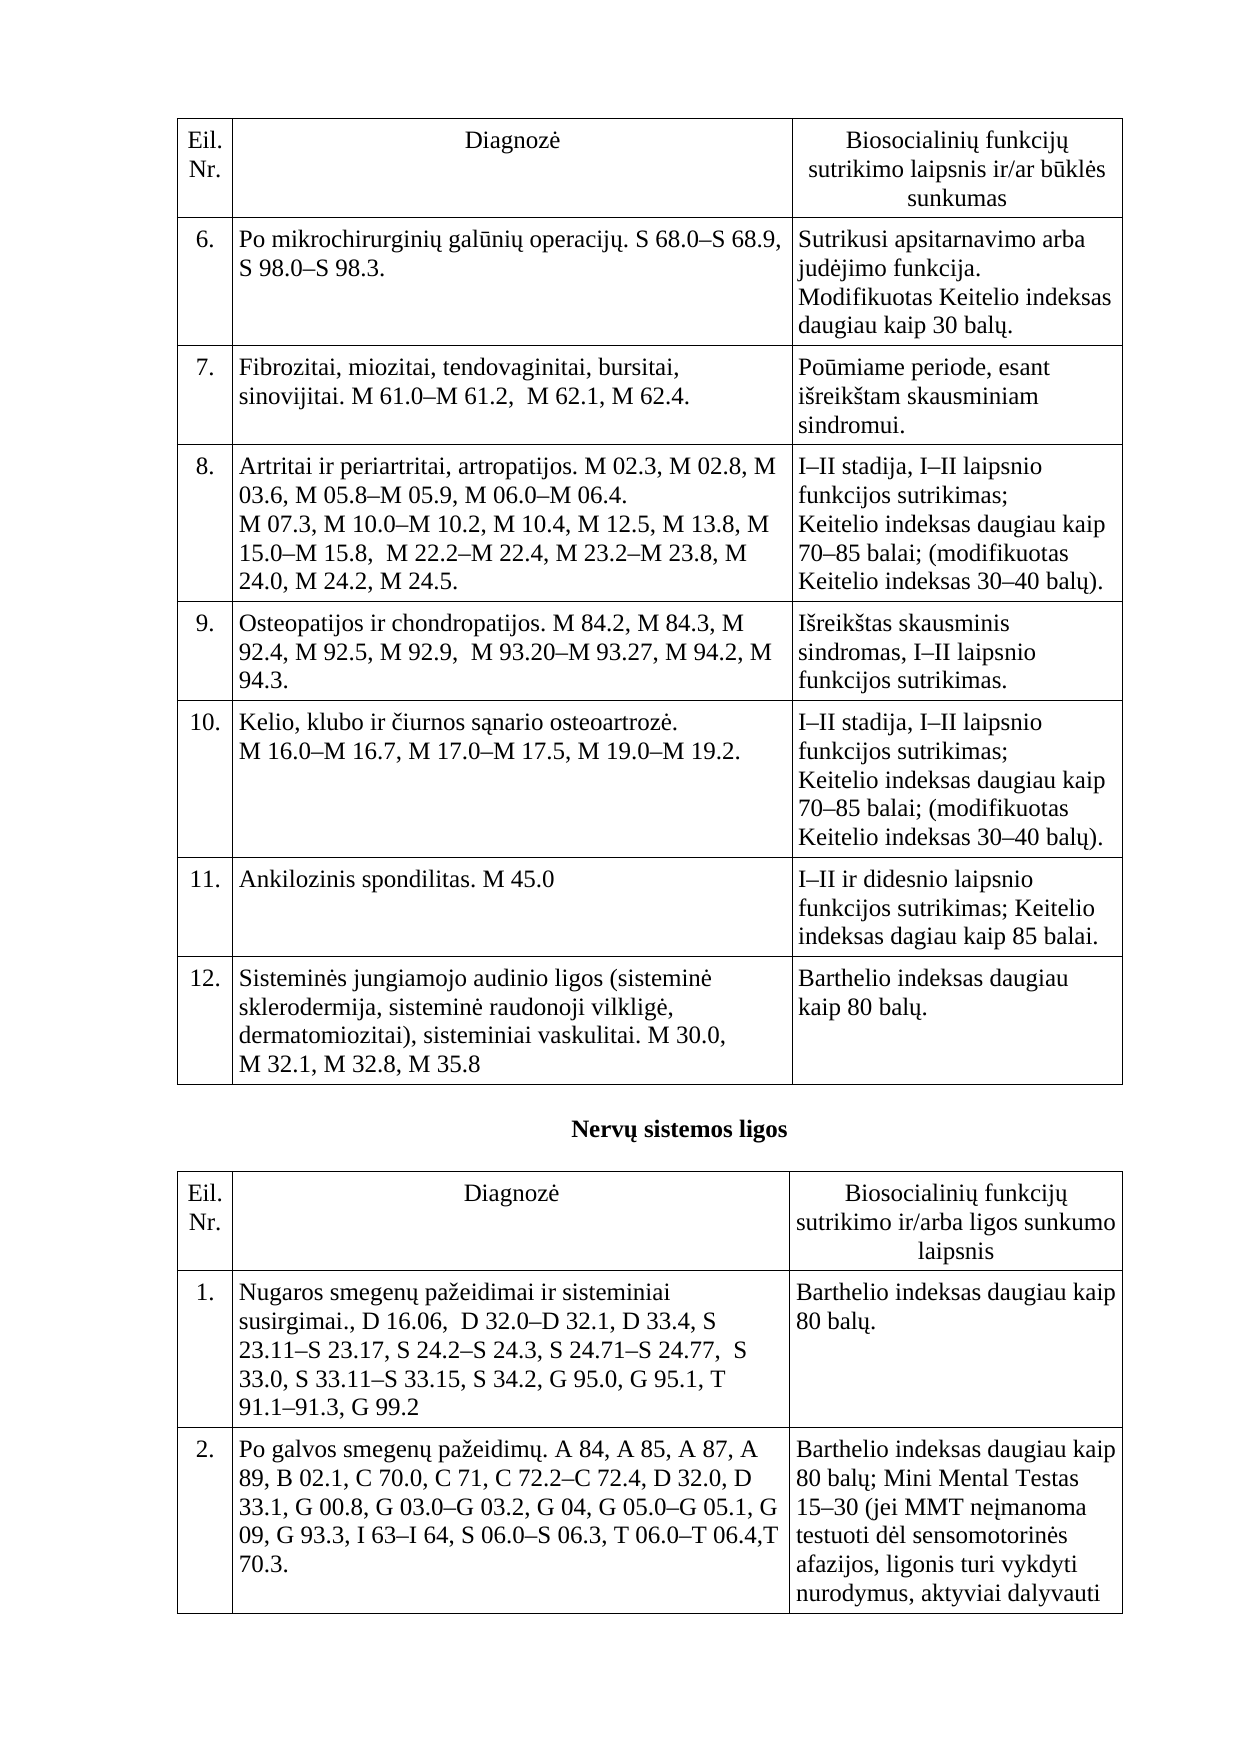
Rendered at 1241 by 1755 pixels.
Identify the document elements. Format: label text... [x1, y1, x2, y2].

table_cell Osteopatijos ir chondropatijos. M 84.2, M 84.3, M 92.4, M 92.5, M 92.9, M 93.20–M 93.27, M 94.2, M 94.3. [233, 602, 792, 700]
table_cell Sisteminės jungiamojo audinio ligos (sisteminė sklerodermija, sisteminė raudonoji vilkligė, dermatomiozitai), sisteminiai vaskulitai. M 30.0, M 32.1, M 32.8, M 35.8 [233, 957, 792, 1084]
table_header Biosocialinių funkcijų sutrikimo ir/arba ligos sunkumo laipsnis [790, 1172, 1122, 1270]
table_header Diagnozė [233, 1172, 789, 1270]
table_cell Sutrikusi apsitarnavimo arba judėjimo funkcija. Modifikuotas Keitelio indeksas daugiau kaip 30 balų. [793, 218, 1122, 345]
table_header Eil.Nr. [178, 119, 232, 217]
table_cell 8. [178, 445, 232, 601]
table_cell I–II stadija, I–II laipsnio funkcijos sutrikimas; Keitelio indeksas daugiau kaip 70–85 balai; (modifikuotas Keitelio indeksas 30–40 balų). [793, 445, 1122, 601]
table_cell Išreikštas skausminis sindromas, I–II laipsnio funkcijos sutrikimas. [793, 602, 1122, 700]
table_cell Po galvos smegenų pažeidimų. A 84, A 85, A 87, A 89, B 02.1, C 70.0, C 71, C 72.2–C 72.4, D 32.0, D 33.1, G 00.8, G 03.0–G 03.2, G 04, G 05.0–G 05.1, G 09, G 93.3, I 63–I 64, S 06.0–S 06.3, T 06.0–T 06.4,T 70.3. [233, 1428, 789, 1612]
table_cell Nugaros smegenų pažeidimai ir sisteminiai susirgimai., D 16.06, D 32.0–D 32.1, D 33.4, S 23.11–S 23.17, S 24.2–S 24.3, S 24.71–S 24.77, S 33.0, S 33.11–S 33.15, S 34.2, G 95.0, G 95.1, T 91.1–91.3, G 99.2 [233, 1271, 789, 1427]
table_cell 2. [178, 1428, 232, 1612]
table_header Biosocialinių funkcijų sutrikimo laipsnis ir/ar būklės sunkumas [793, 119, 1122, 217]
table_cell Barthelio indeksas daugiau kaip 80 balų. [790, 1271, 1122, 1427]
table_cell 12. [178, 957, 232, 1084]
table_cell Barthelio indeksas daugiau kaip 80 balų. [793, 957, 1122, 1084]
text Nervų sistemos ligos [177, 1114, 1181, 1142]
table_cell 7. [178, 346, 232, 444]
table_cell 9. [178, 602, 232, 700]
table_cell Kelio, klubo ir čiurnos sąnario osteoartrozė. M 16.0–M 16.7, M 17.0–M 17.5, M 19.0–M 19.2. [233, 701, 792, 857]
table_cell 11. [178, 858, 232, 956]
table_cell I–II stadija, I–II laipsnio funkcijos sutrikimas; Keitelio indeksas daugiau kaip 70–85 balai; (modifikuotas Keitelio indeksas 30–40 balų). [793, 701, 1122, 857]
table_cell 6. [178, 218, 232, 345]
table_cell Ankilozinis spondilitas. M 45.0 [233, 858, 792, 956]
table_cell Barthelio indeksas daugiau kaip 80 balų; Mini Mental Testas 15–30 (jei MMT neįmanoma testuoti dėl sensomotorinės afazijos, ligonis turi vykdyti nurodymus, aktyviai dalyvauti [790, 1428, 1122, 1612]
table_cell Po mikrochirurginių galūnių operacijų. S 68.0–S 68.9, S 98.0–S 98.3. [233, 218, 792, 345]
table_cell Artritai ir periartritai, artropatijos. M 02.3, M 02.8, M 03.6, M 05.8–M 05.9, M 06.0–M 06.4. M 07.3, M 10.0–M 10.2, M 10.4, M 12.5, M 13.8, M 15.0–M 15.8, M 22.2–M 22.4, M 23.2–M 23.8, M 24.0, M 24.2, M 24.5. [233, 445, 792, 601]
table_cell 10. [178, 701, 232, 857]
table_header Eil.Nr. [178, 1172, 232, 1270]
table_cell Fibrozitai, miozitai, tendovaginitai, bursitai, sinovijitai. M 61.0–M 61.2, M 62.1, M 62.4. [233, 346, 792, 444]
table_cell Poūmiame periode, esant išreikštam skausminiam sindromui. [793, 346, 1122, 444]
table_cell I–II ir didesnio laipsnio funkcijos sutrikimas; Keitelio indeksas dagiau kaip 85 balai. [793, 858, 1122, 956]
table_cell 1. [178, 1271, 232, 1427]
table_header Diagnozė [233, 119, 792, 217]
